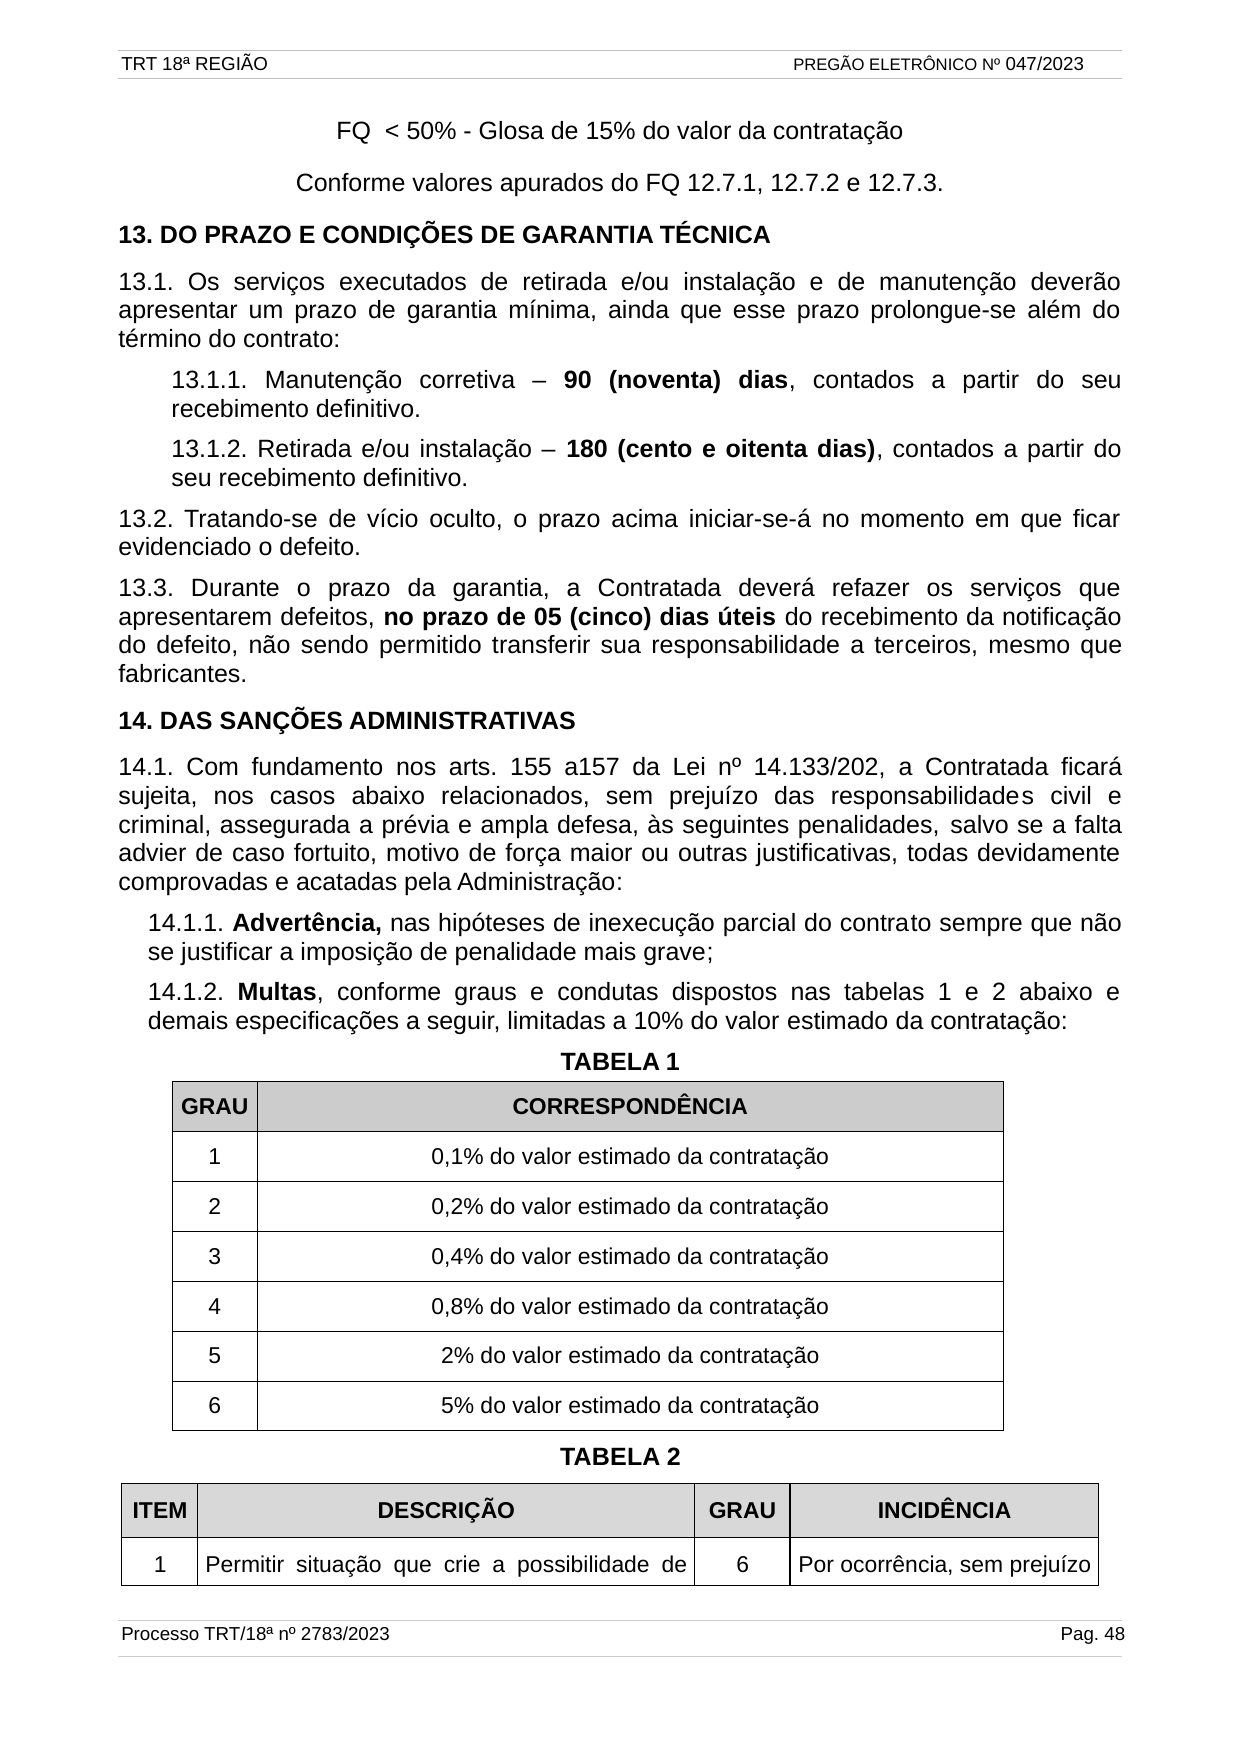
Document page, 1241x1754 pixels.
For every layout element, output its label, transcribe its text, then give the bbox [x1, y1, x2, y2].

text 14.1.2. Multas, conforme graus e condutas dispostos nas tabelas 1 e 2 abaixo e demais especificações a seguir, limitadas a 10% do valor estimado da contratação: [148, 977, 1122, 1034]
table_cell 0,8% do valor estimado da contratação [258, 1282, 1003, 1331]
table_header GRAU [695, 1484, 789, 1537]
table_cell 5% do valor estimado da contratação [258, 1382, 1003, 1430]
text 14.1. Com fundamento nos arts. 155 a157 da Lei nº 14.133/202, a Contratada ficará sujeita, nos casos abaixo relacionados, sem prejuízo das responsabilidades civil e criminal, assegurada a prévia e ampla defesa, às seguintes penalidades, salvo se a falta advier de caso fortuito, motivo de força maior ou outras justificativas, todas devidamente comprovadas e acatadas pela Administração: [118, 752, 1122, 896]
table_cell Permitir situação que crie a possibilidade de [198, 1538, 694, 1585]
text 14.1.1. Advertência, nas hipóteses de inexecução parcial do contrato sempre que não se justificar a imposição de penalidade mais grave; [148, 908, 1122, 965]
table_header INCIDÊNCIA [791, 1484, 1098, 1537]
table_cell 2 [173, 1182, 257, 1231]
text 13.1.1. Manutenção corretiva – 90 (noventa) dias, contados a partir do seu recebimento definitivo. [171, 365, 1122, 422]
table_header DESCRIÇÃO [198, 1484, 694, 1537]
table_header GRAU [173, 1082, 257, 1131]
text TABELA 2 [118, 1442, 1122, 1471]
table_cell 0,4% do valor estimado da contratação [258, 1232, 1003, 1281]
table_cell 0,1% do valor estimado da contratação [258, 1132, 1003, 1181]
text 13. DO PRAZO E CONDIÇÕES DE GARANTIA TÉCNICA [118, 220, 1122, 249]
table_cell 1 [173, 1132, 257, 1181]
text 13.1.2. Retirada e/ou instalação – 180 (cento e oitenta dias), contados a partir do seu recebimento definitivo. [171, 434, 1122, 492]
table_cell 1 [122, 1538, 197, 1585]
table_header CORRESPONDÊNCIA [258, 1082, 1003, 1131]
text 13.2. Tratando-se de vício oculto, o prazo acima iniciar-se-á no momento em que ficar evidenciado o defeito. [118, 503, 1122, 561]
table_cell Por ocorrência, sem prejuízo [791, 1538, 1098, 1585]
table_cell 3 [173, 1232, 257, 1281]
text TABELA 1 [118, 1046, 1122, 1075]
table_cell 2% do valor estimado da contratação [258, 1332, 1003, 1381]
text 13.3. Durante o prazo da garantia, a Contratada deverá refazer os serviços que apresentarem defeitos, no prazo de 05 (cinco) dias úteis do recebimento da notificação do defeito, não sendo permitido transferir sua responsabilidade a terceiros, mesmo que fabricantes. [118, 573, 1122, 688]
table_cell 0,2% do valor estimado da contratação [258, 1182, 1003, 1231]
text 14. DAS SANÇÕES ADMINISTRATIVAS [118, 706, 1122, 734]
text FQ < 50% - Glosa de 15% do valor da contratação [118, 116, 1122, 144]
table_header ITEM [122, 1484, 197, 1537]
text Conforme valores apurados do FQ 12.7.1, 12.7.2 e 12.7.3. [118, 168, 1122, 197]
table_cell 5 [173, 1332, 257, 1381]
table_cell 4 [173, 1282, 257, 1331]
text 13.1. Os serviços executados de retirada e/ou instalação e de manutenção deverão apresentar um prazo de garantia mínima, ainda que esse prazo prolongue-se além do término do contrato: [118, 267, 1122, 353]
table_cell 6 [695, 1538, 789, 1585]
table_cell 6 [173, 1382, 257, 1430]
